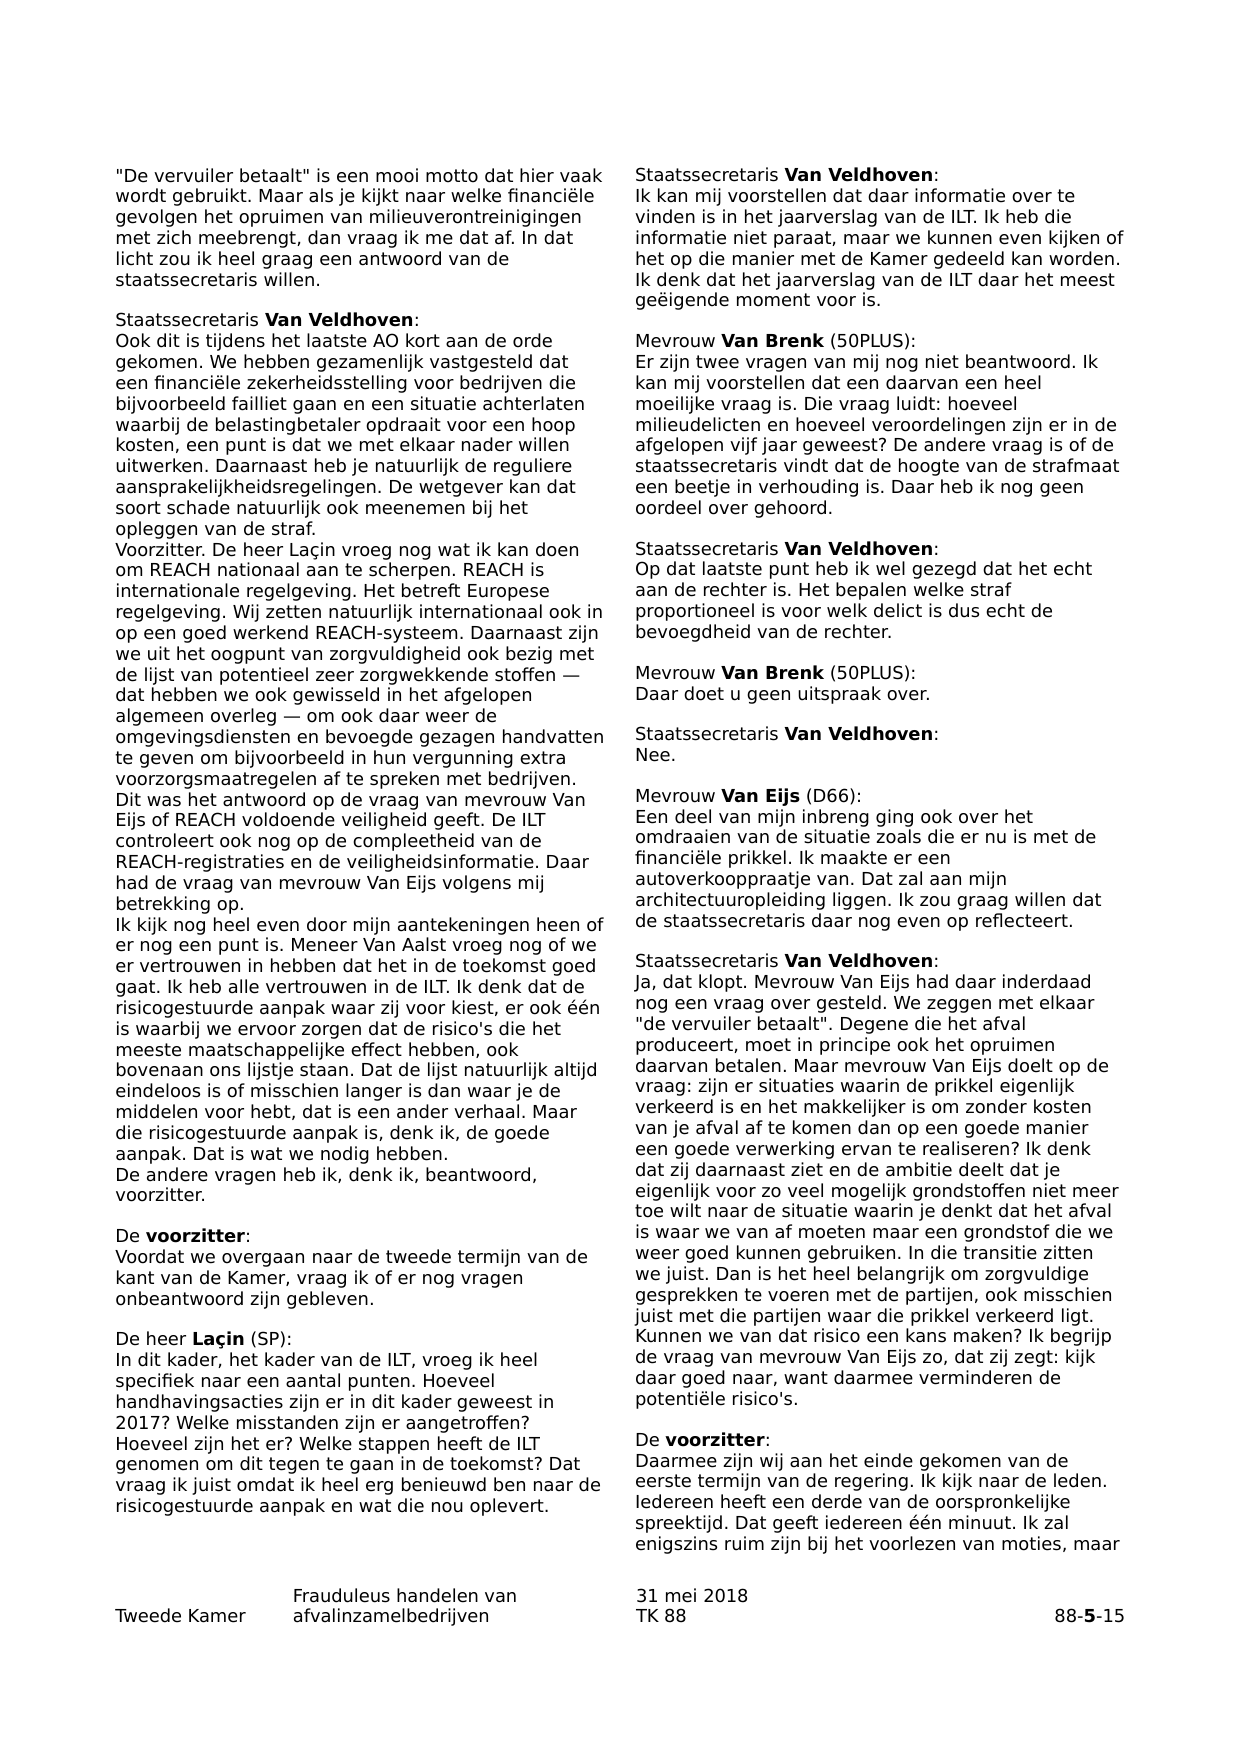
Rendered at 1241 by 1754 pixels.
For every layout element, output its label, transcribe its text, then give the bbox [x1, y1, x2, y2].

text De andere vragen heb ik, denk ik, beantwoord, voorzitter. [115, 1164, 605, 1206]
text "De vervuiler betaalt" is een mooi motto dat hier vaak wordt gebruikt. Maar als je kijkt naar welke financiële gevolgen het opruimen van milieuverontreinigingen met zich meebrengt, dan vraag ik me dat af. In dat licht zou ik heel graag een antwoord van de staatssecretaris willen. [115, 165, 605, 290]
text Ik kan mij voorstellen dat daar informatie over te vinden is in het jaarverslag van de ILT. Ik heb die informatie niet paraat, maar we kunnen even kijken of het op die manier met de Kamer gedeeld kan worden. Ik denk dat het jaarverslag van de ILT daar het meest geëigende moment voor is. [635, 186, 1125, 311]
text Daarmee zijn wij aan het einde gekomen van de eerste termijn van de regering. Ik kijk naar de leden. Iedereen heeft een derde van de oorspronkelijke spreektijd. Dat geeft iedereen één minuut. Ik zal enigszins ruim zijn bij het voorlezen van moties, maar [635, 1450, 1125, 1554]
text Staatssecretaris Van Veldhoven: [635, 538, 1125, 559]
text Een deel van mijn inbreng ging ook over het omdraaien van de situatie zoals die er nu is met de financiële prikkel. Ik maakte er een autoverkooppraatje van. Dat zal aan mijn architectuuropleiding liggen. Ik zou graag willen dat de staatssecretaris daar nog even op reflecteert. [635, 806, 1125, 931]
text Mevrouw Van Brenk (50PLUS): [635, 662, 1125, 683]
text Mevrouw Van Eijs (D66): [635, 786, 1125, 806]
text De heer Laçin (SP): [115, 1329, 605, 1350]
text Nee. [635, 745, 1125, 766]
text Er zijn twee vragen van mij nog niet beantwoord. Ik kan mij voorstellen dat een daarvan een heel moeilijke vraag is. Die vraag luidt: hoeveel milieudelicten en hoeveel veroordelingen zijn er in de afgelopen vijf jaar geweest? De andere vraag is of de staatssecretaris vindt dat de hoogte van de strafmaat een beetje in verhouding is. Daar heb ik nog geen oordeel over gehoord. [635, 352, 1125, 518]
text Voordat we overgaan naar de tweede termijn van de kant van de Kamer, vraag ik of er nog vragen onbeantwoord zijn gebleven. [115, 1247, 605, 1309]
text De voorzitter: [115, 1226, 605, 1247]
text Voorzitter. De heer Laçin vroeg nog wat ik kan doen om REACH nationaal aan te scherpen. REACH is internationale regelgeving. Het betreft Europese regelgeving. Wij zetten natuurlijk internationaal ook in op een goed werkend REACH-systeem. Daarnaast zijn we uit het oogpunt van zorgvuldigheid ook bezig met de lijst van potentieel zeer zorgwekkende stoffen — dat hebben we ook gewisseld in het afgelopen algemeen overleg — om ook daar weer de omgevingsdiensten en bevoegde gezagen handvatten te geven om bijvoorbeeld in hun vergunning extra voorzorgsmaatregelen af te spreken met bedrijven. Dit was het antwoord op de vraag van mevrouw Van Eijs of REACH voldoende veiligheid geeft. De ILT controleert ook nog op de compleetheid van de REACH-registraties en de veiligheidsinformatie. Daar had de vraag van mevrouw Van Eijs volgens mij betrekking op. [115, 539, 605, 914]
text Ook dit is tijdens het laatste AO kort aan de orde gekomen. We hebben gezamenlijk vastgesteld dat een financiële zekerheidsstelling voor bedrijven die bijvoorbeeld failliet gaan en een situatie achterlaten waarbij de belastingbetaler opdraait voor een hoop kosten, een punt is dat we met elkaar nader willen uitwerken. Daarnaast heb je natuurlijk de reguliere aansprakelijkheidsregelingen. De wetgever kan dat soort schade natuurlijk ook meenemen bij het opleggen van de straf. [115, 331, 605, 539]
text Staatssecretaris Van Veldhoven: [635, 724, 1125, 745]
text Op dat laatste punt heb ik wel gezegd dat het echt aan de rechter is. Het bepalen welke straf proportioneel is voor welk delict is dus echt de bevoegdheid van de rechter. [635, 559, 1125, 642]
text Ik kijk nog heel even door mijn aantekeningen heen of er nog een punt is. Meneer Van Aalst vroeg nog of we er vertrouwen in hebben dat het in de toekomst goed gaat. Ik heb alle vertrouwen in de ILT. Ik denk dat de risicogestuurde aanpak waar zij voor kiest, er ook één is waarbij we ervoor zorgen dat de risico's die het meeste maatschappelijke effect hebben, ook bovenaan ons lijstje staan. Dat de lijst natuurlijk altijd eindeloos is of misschien langer is dan waar je de middelen voor hebt, dat is een ander verhaal. Maar die risicogestuurde aanpak is, denk ik, de goede aanpak. Dat is wat we nodig hebben. [115, 914, 605, 1164]
text Daar doet u geen uitspraak over. [635, 683, 1125, 704]
text De voorzitter: [635, 1429, 1125, 1450]
text In dit kader, het kader van de ILT, vroeg ik heel specifiek naar een aantal punten. Hoeveel handhavingsacties zijn er in dit kader geweest in 2017? Welke misstanden zijn er aangetroffen? Hoeveel zijn het er? Welke stappen heeft de ILT genomen om dit tegen te gaan in de toekomst? Dat vraag ik juist omdat ik heel erg benieuwd ben naar de risicogestuurde aanpak en wat die nou oplevert. [115, 1350, 605, 1517]
text Staatssecretaris Van Veldhoven: [115, 310, 605, 331]
text Staatssecretaris Van Veldhoven: [635, 165, 1125, 186]
text Staatssecretaris Van Veldhoven: [635, 951, 1125, 972]
text Mevrouw Van Brenk (50PLUS): [635, 331, 1125, 352]
text Ja, dat klopt. Mevrouw Van Eijs had daar inderdaad nog een vraag over gesteld. We zeggen met elkaar "de vervuiler betaalt". Degene die het afval produceert, moet in principe ook het opruimen daarvan betalen. Maar mevrouw Van Eijs doelt op de vraag: zijn er situaties waarin de prikkel eigenlijk verkeerd is en het makkelijker is om zonder kosten van je afval af te komen dan op een goede manier een goede verwerking ervan te realiseren? Ik denk dat zij daarnaast ziet en de ambitie deelt dat je eigenlijk voor zo veel mogelijk grondstoffen niet meer toe wilt naar de situatie waarin je denkt dat het afval is waar we van af moeten maar een grondstof die we weer goed kunnen gebruiken. In die transitie zitten we juist. Dan is het heel belangrijk om zorgvuldige gesprekken te voeren met de partijen, ook misschien juist met die partijen waar die prikkel verkeerd ligt. Kunnen we van dat risico een kans maken? Ik begrijp de vraag van mevrouw Van Eijs zo, dat zij zegt: kijk daar goed naar, want daarmee verminderen de potentiële risico's. [635, 972, 1125, 1409]
